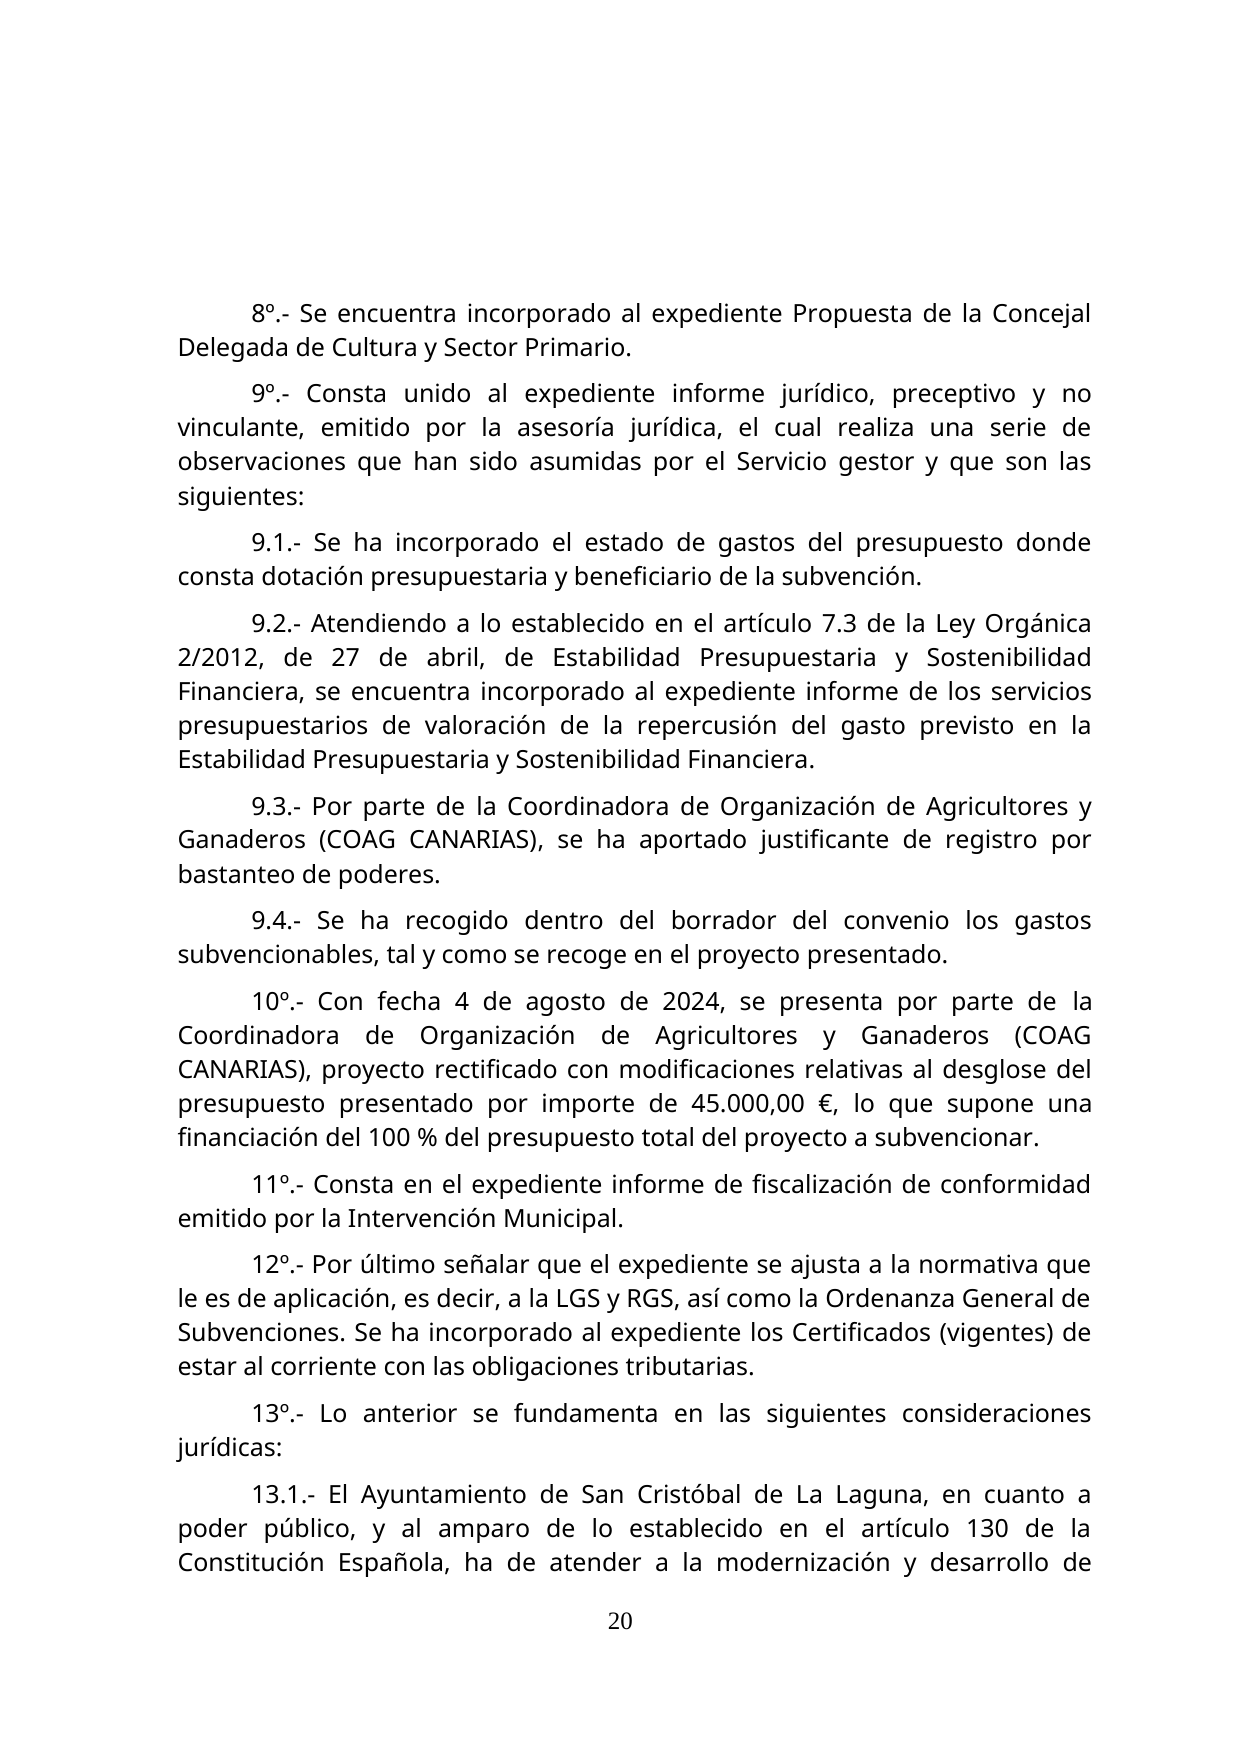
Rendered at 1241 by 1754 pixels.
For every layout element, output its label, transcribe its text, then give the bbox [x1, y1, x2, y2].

text 12º.- Por último señalar que el expediente se ajusta a la normativa que le es de aplicación, es decir, a la LGS y RGS, así como la Ordenanza General de Subvenciones. Se ha incorporado al expediente los Certificados (vigentes) de estar al corriente con las obligaciones tributarias. [177, 1247, 1093, 1383]
text 13.1.- El Ayuntamiento de San Cristóbal de La Laguna, en cuanto a poder público, y al amparo de lo establecido en el artículo 130 de la Constitución Española, ha de atender a la modernización y desarrollo de [177, 1476, 1093, 1578]
text 13º.- Lo anterior se fundamenta en las siguientes consideraciones jurídicas: [177, 1396, 1093, 1464]
text 9º.- Consta unido al expediente informe jurídico, preceptivo y no vinculante, emitido por la asesoría jurídica, el cual realiza una serie de observaciones que han sido asumidas por el Servicio gestor y que son las siguientes: [177, 376, 1093, 512]
text 10º.- Con fecha 4 de agosto de 2024, se presenta por parte de la Coordinadora de Organización de Agricultores y Ganaderos (COAG CANARIAS), proyecto rectificado con modificaciones relativas al desglose del presupuesto presentado por importe de 45.000,00 €, lo que supone una financiación del 100 % del presupuesto total del proyecto a subvencionar. [177, 983, 1093, 1154]
text 8º.- Se encuentra incorporado al expediente Propuesta de la Concejal Delegada de Cultura y Sector Primario. [177, 295, 1093, 363]
text 9.3.- Por parte de la Coordinadora de Organización de Agricultores y Ganaderos (COAG CANARIAS), se ha aportado justificante de registro por bastanteo de poderes. [177, 788, 1093, 890]
text 11º.- Consta en el expediente informe de fiscalización de conformidad emitido por la Intervención Municipal. [177, 1166, 1093, 1234]
text 9.1.- Se ha incorporado el estado de gastos del presupuesto donde consta dotación presupuestaria y beneficiario de la subvención. [177, 525, 1093, 593]
text 9.4.- Se ha recogido dentro del borrador del convenio los gastos subvencionables, tal y como se recoge en el proyecto presentado. [177, 903, 1093, 971]
text 9.2.- Atendiendo a lo establecido en el artículo 7.3 de la Ley Orgánica 2/2012, de 27 de abril, de Estabilidad Presupuestaria y Sostenibilidad Financiera, se encuentra incorporado al expediente informe de los servicios presupuestarios de valoración de la repercusión del gasto previsto en la Estabilidad Presupuestaria y Sostenibilidad Financiera. [177, 605, 1093, 776]
